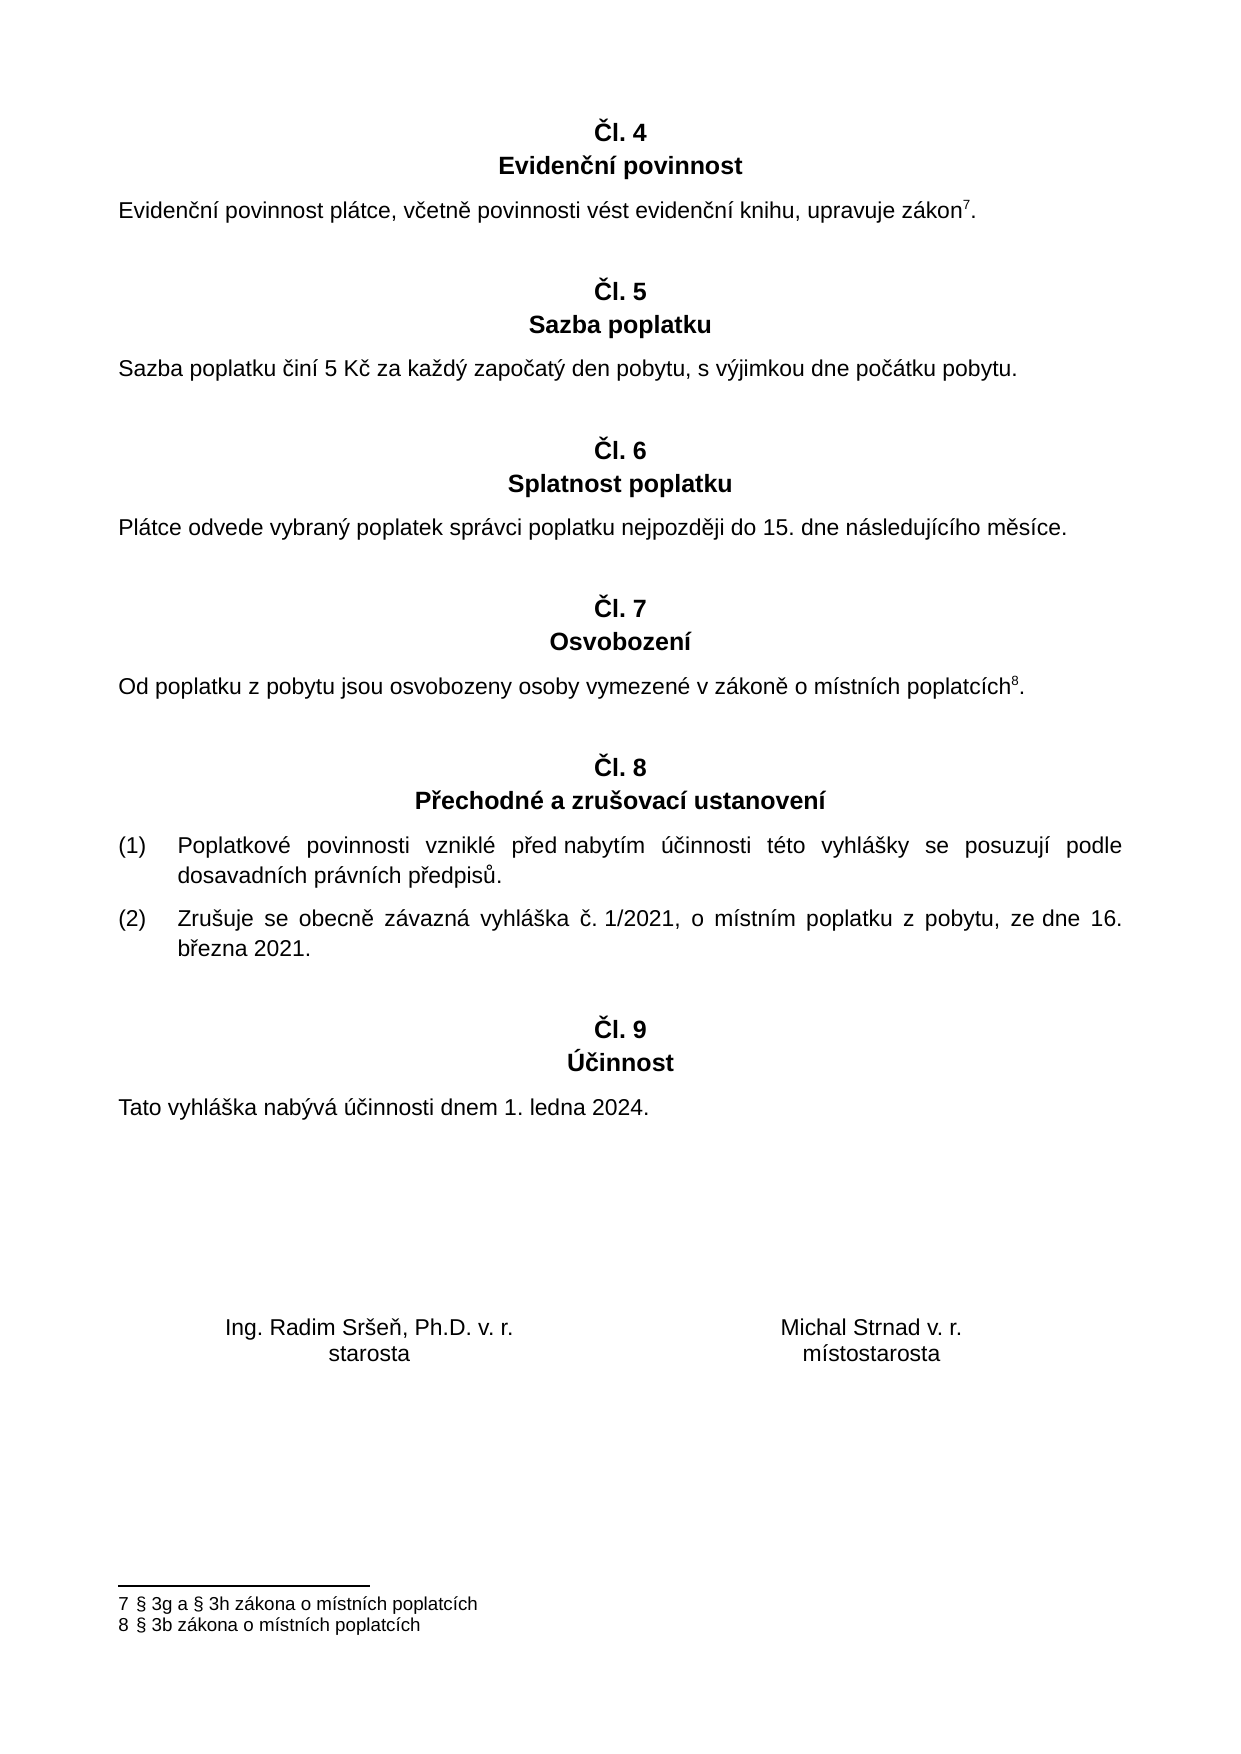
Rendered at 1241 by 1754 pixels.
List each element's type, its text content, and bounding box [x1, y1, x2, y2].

text Tato vyhláška nabývá účinnosti dnem 1. ledna 2024. [118, 1093, 1122, 1120]
subtitle Čl. 8 Přechodné a zrušovací ustanovení [118, 753, 1122, 815]
text § 3g a § 3h zákona o místních poplatcích [118, 1592, 1122, 1614]
list Zrušuje se obecně závazná vyhláška č. 1/2021, o místním poplatku z pobytu, ze dne 16. března 2021. [118, 904, 1122, 961]
text Evidenční povinnost plátce, včetně povinnosti vést evidenční knihu, upravuje zákon. [118, 197, 1122, 223]
subtitle Čl. 4 Evidenční povinnost [118, 118, 1122, 180]
subtitle Čl. 9 Účinnost [118, 1015, 1122, 1077]
subtitle Čl. 7 Osvobození [118, 594, 1122, 656]
list Poplatkové povinnosti vzniklé před nabytím účinnosti této vyhlášky se posuzují podle dosavadních právních předpisů. [118, 832, 1122, 888]
subtitle Čl. 5 Sazba poplatku [118, 277, 1122, 339]
text Plátce odvede vybraný poplatek správci poplatku nejpozději do 15. dne následujícího měsíce. [118, 514, 1122, 541]
text Od poplatku z pobytu jsou osvobozeny osoby vymezené v zákoně o místních poplatcích. [118, 673, 1122, 699]
table_cell [620, 1373, 1122, 1491]
table_header Michal Strnad v. r. místostarosta [620, 1254, 1122, 1372]
table_cell [118, 1373, 620, 1491]
text Sazba poplatku činí 5 Kč za každý započatý den pobytu, s výjimkou dne počátku pobytu. [118, 355, 1122, 382]
text § 3b zákona o místních poplatcích [118, 1614, 1122, 1635]
table_header Ing. Radim Sršeň, Ph.D. v. r. starosta [118, 1254, 620, 1372]
subtitle Čl. 6 Splatnost poplatku [118, 436, 1122, 497]
